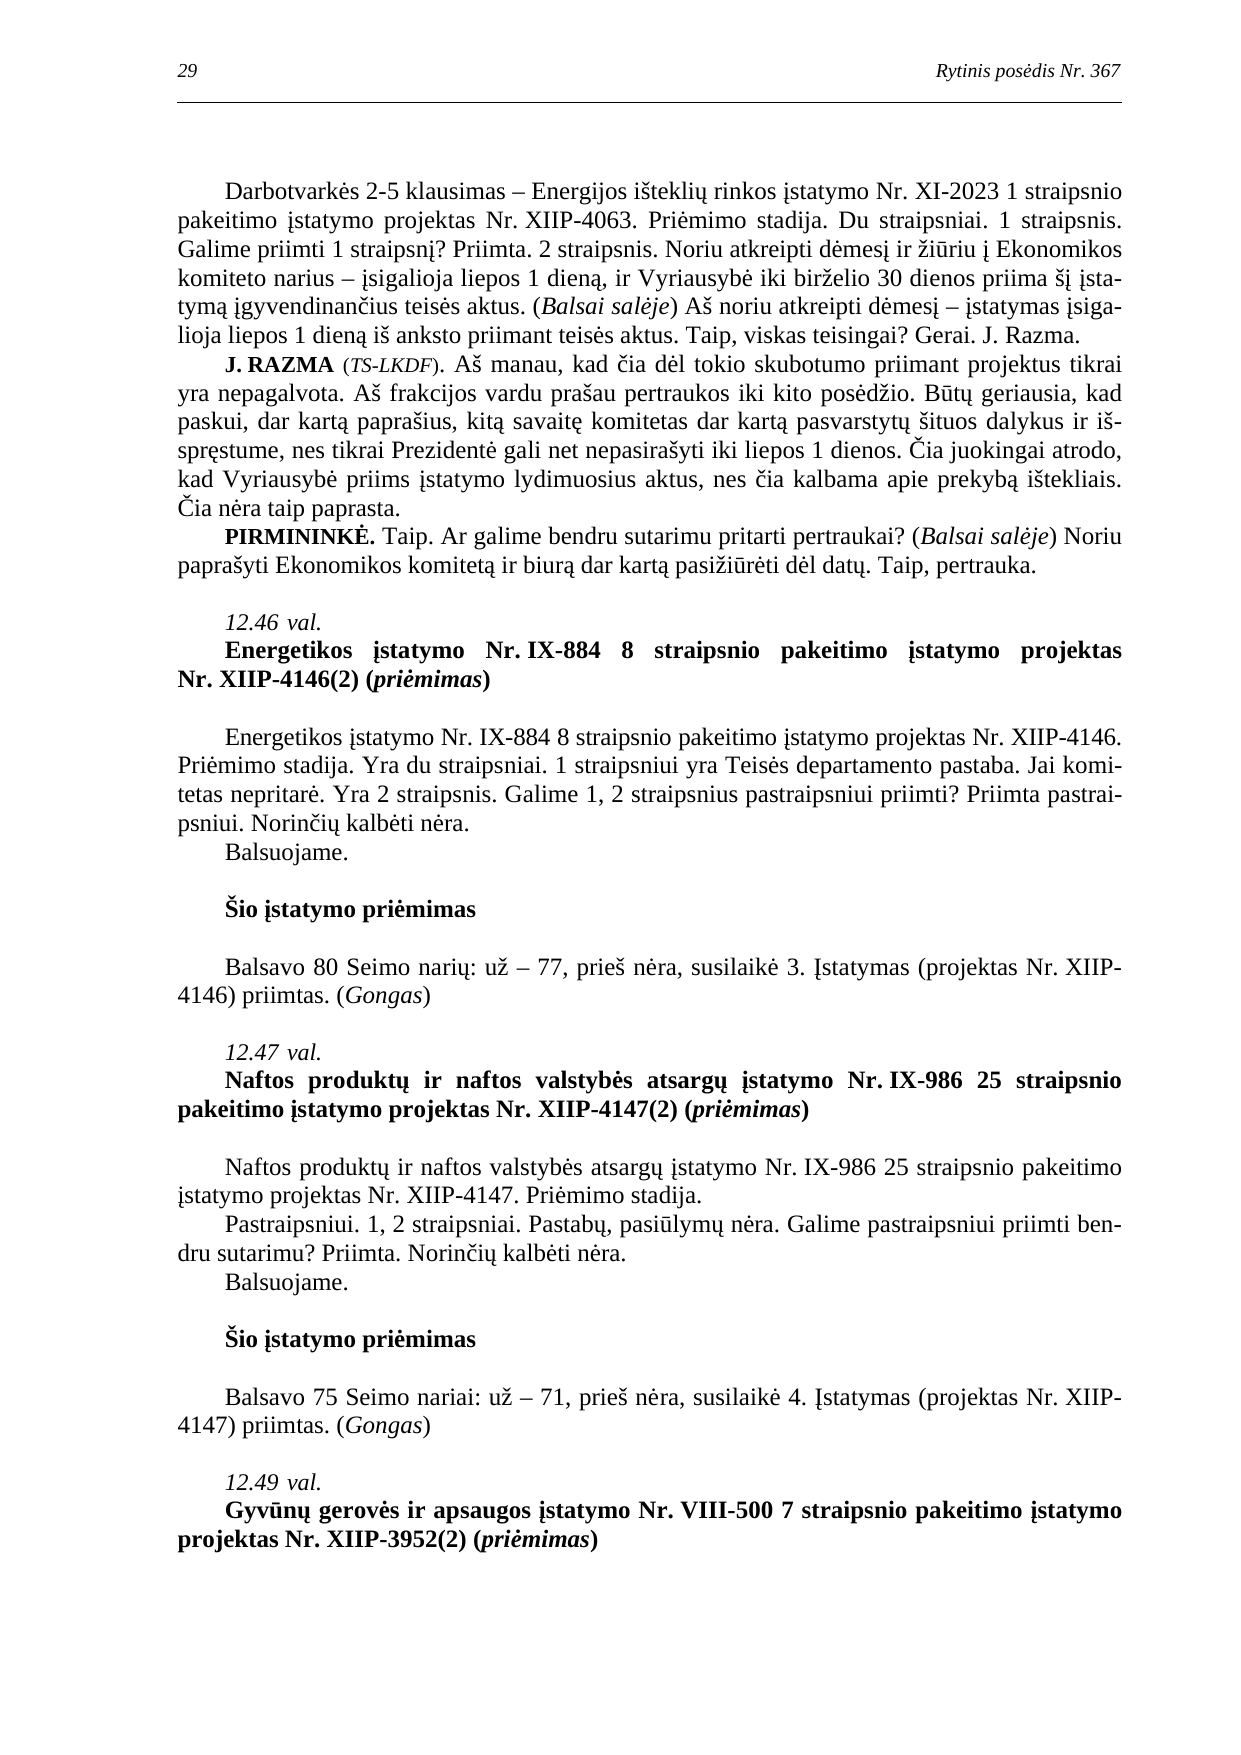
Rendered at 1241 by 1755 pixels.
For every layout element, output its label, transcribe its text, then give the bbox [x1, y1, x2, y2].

text 12.47 val. [224, 1038, 1122, 1065]
text Naf­tos pro­duk­tų ir naf­tos vals­ty­bės at­sar­gų įsta­ty­mo Nr. IX-986 25 straips­nio pakei­ti­mo įsta­ty­mo pro­jek­tas Nr. XIIP-4147(2) (pri­ėmi­mas) [177, 1065, 1122, 1123]
text Šio įsta­ty­mo pri­ėmi­mas [177, 894, 1122, 923]
text Pa­straips­niui. 1, 2 straips­niai. Pa­sta­bų, pa­siū­ly­mų nė­ra. Ga­li­me pa­straips­niui pri­im­ti ben­dru su­ta­ri­mu? Pri­im­ta. No­rin­čių kal­bė­ti nė­ra. [177, 1209, 1122, 1267]
text Bal­suo­ja­me. [177, 1267, 1122, 1295]
text Bal­suo­ja­me. [177, 837, 1122, 865]
text Dar­bo­tvarkės 2-5 klau­si­mas – Ener­gi­jos iš­tek­lių rin­kos įsta­ty­mo Nr. XI-2023 1 straips­nio pa­kei­ti­mo įsta­ty­mo pro­jek­tas Nr. XIIP-4063. Pri­ėmi­mo sta­di­ja. Du straips­niai. 1 straips­nis. Ga­li­me pri­im­ti 1 straips­nį? Pri­im­ta. 2 straips­nis. No­riu at­kreip­ti dė­me­sį ir žiū­riu į Eko­no­mi­kos ko­mi­te­to na­rius – įsi­ga­lio­ja lie­pos 1 die­ną, ir Vy­riau­sy­bė iki bir­že­lio 30 die­nos pri­ima šį įsta­ty­mą įgy­ven­di­nan­čius tei­sės ak­tus. (Bal­sai sa­lė­je) Aš no­riu at­kreip­ti dė­me­sį – įsta­ty­mas įsi­ga­lio­ja lie­pos 1 die­ną iš anks­to pri­imant tei­sės ak­tus. Taip, vis­kas tei­sin­gai? Ge­rai. J. Raz­ma. [177, 176, 1122, 349]
text J. RAZMA (TS-LKDF). Aš ma­nau, kad čia dėl to­kio sku­bo­tu­mo pri­imant pro­jek­tus tik­rai yra ne­pa­gal­vo­ta. Aš frak­ci­jos var­du pra­šau per­trau­kos iki ki­to po­sė­džio. Bū­tų ge­riau­sia, kad pas­kui, dar kar­tą pa­pra­šius, ki­tą sa­vai­tę ko­mi­te­tas dar kar­tą pa­svars­ty­tų ši­tuos da­ly­kus ir iš­spręs­tu­me, nes tik­rai Pre­zi­den­tė ga­li net ne­pa­si­ra­šy­ti iki lie­pos 1 die­nos. Čia juo­kin­gai at­ro­do, kad Vy­riau­sy­bė pri­ims įsta­ty­mo ly­di­muo­sius ak­tus, nes čia kal­ba­ma apie pre­ky­bą iš­tek­liais. Čia nė­ra taip pa­pras­ta. [177, 349, 1122, 521]
text Šio įsta­ty­mo pri­ėmi­mas [177, 1324, 1122, 1353]
text Bal­sa­vo 75 Sei­mo na­riai: už – 71, prieš nė­ra, su­si­lai­kė 4. Įsta­ty­mas (pro­jek­tas Nr. XIIP-4147) pri­im­tas. (Gon­gas) [177, 1382, 1122, 1439]
text PIRMININKĖ. Taip. Ar ga­li­me ben­dru su­ta­ri­mu pri­tar­ti per­trau­kai? (Bal­sai sa­lė­je) No­riu pa­pra­šy­ti Eko­no­mi­kos ko­mi­te­tą ir biu­rą dar kar­tą pa­si­žiū­rė­ti dėl da­tų. Taip, per­trau­ka. [177, 521, 1122, 579]
text Ener­ge­ti­kos įsta­ty­mo Nr. IX-884 8 straips­nio pa­kei­ti­mo įsta­ty­mo pro­jek­tas Nr. XIIP-4146(2) (pri­ėmi­mas) [177, 635, 1122, 693]
text Ener­ge­ti­kos įsta­ty­mo Nr. IX-884 8 straips­nio pa­kei­ti­mo įsta­ty­mo pro­jek­tas Nr. XIIP-4146. Pri­ėmi­mo sta­di­ja. Yra du straips­niai. 1 straips­niui yra Tei­sės de­par­ta­men­to pa­sta­ba. Jai ko­mi­te­tas ne­pri­ta­rė. Yra 2 straips­nis. Ga­li­me 1, 2 straips­nius pa­straips­niui pri­im­ti? Pri­im­ta pa­strai­ps­niui. No­rin­čių kal­bė­ti nė­ra. [177, 722, 1122, 837]
text Bal­sa­vo 80 Sei­mo na­rių: už – 77, prieš nė­ra, su­si­lai­kė 3. Įsta­ty­mas (pro­jek­tas Nr. XIIP-4146) pri­im­tas. (Gon­gas) [177, 952, 1122, 1009]
text Gy­vū­nų ge­ro­vės ir ap­sau­gos įsta­ty­mo Nr. VIII-500 7 straips­nio pa­kei­ti­mo įsta­ty­mo pro­jek­tas Nr. XIIP-3952(2) (pri­ėmi­mas) [177, 1496, 1122, 1553]
text 12.49 val. [224, 1468, 1122, 1496]
text 12.46 val. [224, 608, 1122, 635]
text Naf­tos pro­duk­tų ir naf­tos vals­ty­bės at­sar­gų įsta­ty­mo Nr. IX-986 25 straips­nio pa­kei­ti­mo įsta­ty­mo pro­jek­tas Nr. XIIP-4147. Pri­ėmi­mo sta­di­ja. [177, 1152, 1122, 1209]
